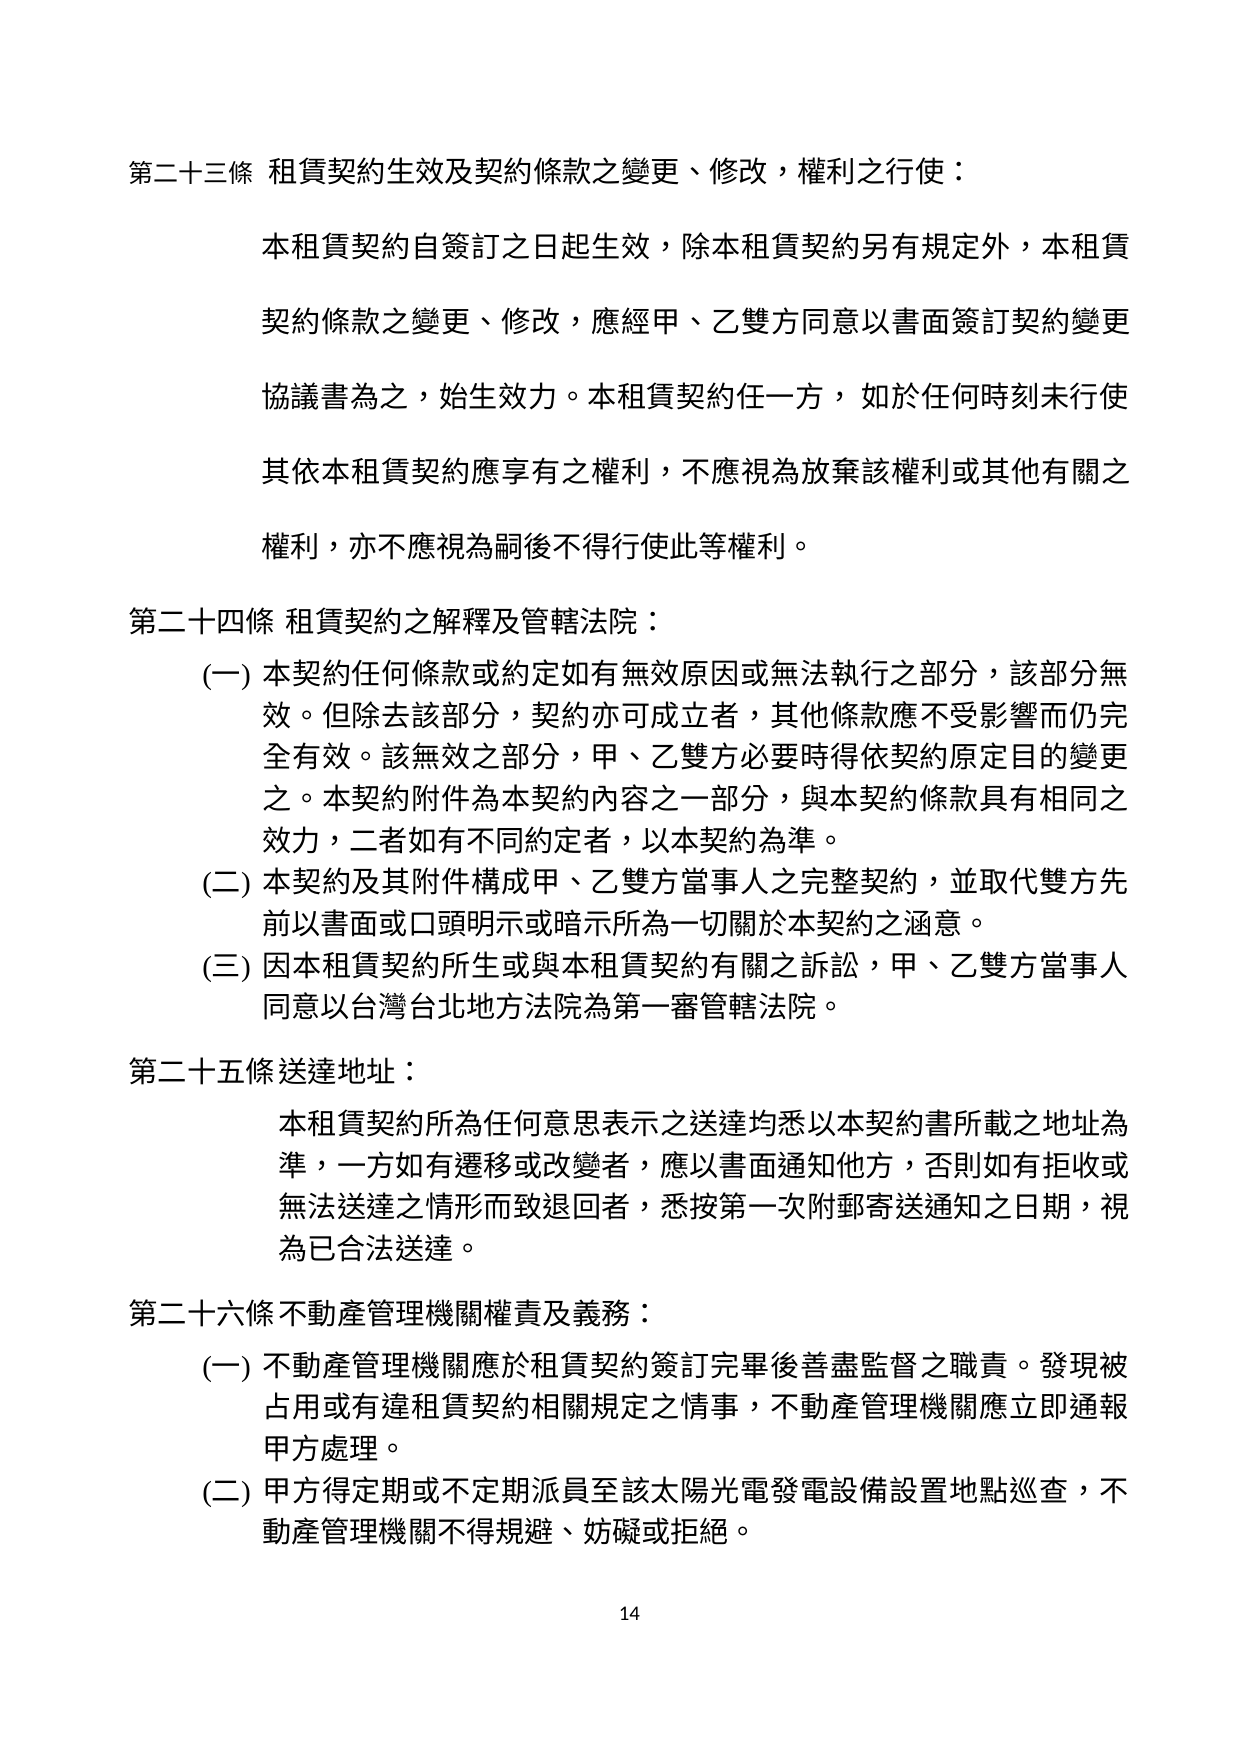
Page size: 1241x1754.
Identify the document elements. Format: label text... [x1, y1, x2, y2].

list 租賃契約生效及契約條款之變更、修改，權利之行使： [128, 126, 1130, 201]
list 本契約任何條款或約定如有無效原因或無法執行之部分，該部分無效。但除去該部分，契約亦可成立者，其他條款應不受影響而仍完全有效。該無效之部分，甲、乙雙方必要時得依契約原定目的變更之。本契約附件為本契約內容之一部分，與本契約條款具有相同之效力，二者如有不同約定者，以本契約為準。 [202, 651, 1130, 859]
list 本契約及其附件構成甲、乙雙方當事人之完整契約，並取代雙方先前以書面或口頭明示或暗示所為一切關於本契約之涵意。 [202, 859, 1130, 943]
text 本租賃契約自簽訂之日起生效，除本租賃契約另有規定外，本租賃契約條款之變更、修改，應經甲、乙雙方同意以書面簽訂契約變更協議書為之，始生效力。本租賃契約任一方， 如於任何時刻未行使其依本租賃契約應享有之權利，不應視為放棄該權利或其他有關之權利，亦不應視為嗣後不得行使此等權利。 [261, 201, 1130, 576]
list 租賃契約之解釋及管轄法院： [128, 576, 1130, 651]
list 因本租賃契約所生或與本租賃契約有關之訴訟，甲、乙雙方當事人同意以台灣台北地方法院為第一審管轄法院。 [202, 943, 1130, 1026]
text 本租賃契約所為任何意思表示之送達均悉以本契約書所載之地址為準，一方如有遷移或改變者，應以書面通知他方，否則如有拒收或無法送達之情形而致退回者，悉按第一次附郵寄送通知之日期，視為已合法送達。 [278, 1101, 1130, 1268]
list 甲方得定期或不定期派員至該太陽光電發電設備設置地點巡查，不動產管理機關不得規避、妨礙或拒絕。 [202, 1468, 1130, 1551]
list 不動產管理機關權責及義務： [128, 1268, 1130, 1343]
list 不動產管理機關應於租賃契約簽訂完畢後善盡監督之職責。發現被占用或有違租賃契約相關規定之情事，不動產管理機關應立即通報甲方處理。 [202, 1343, 1130, 1468]
list 送達地址： [128, 1026, 1130, 1101]
